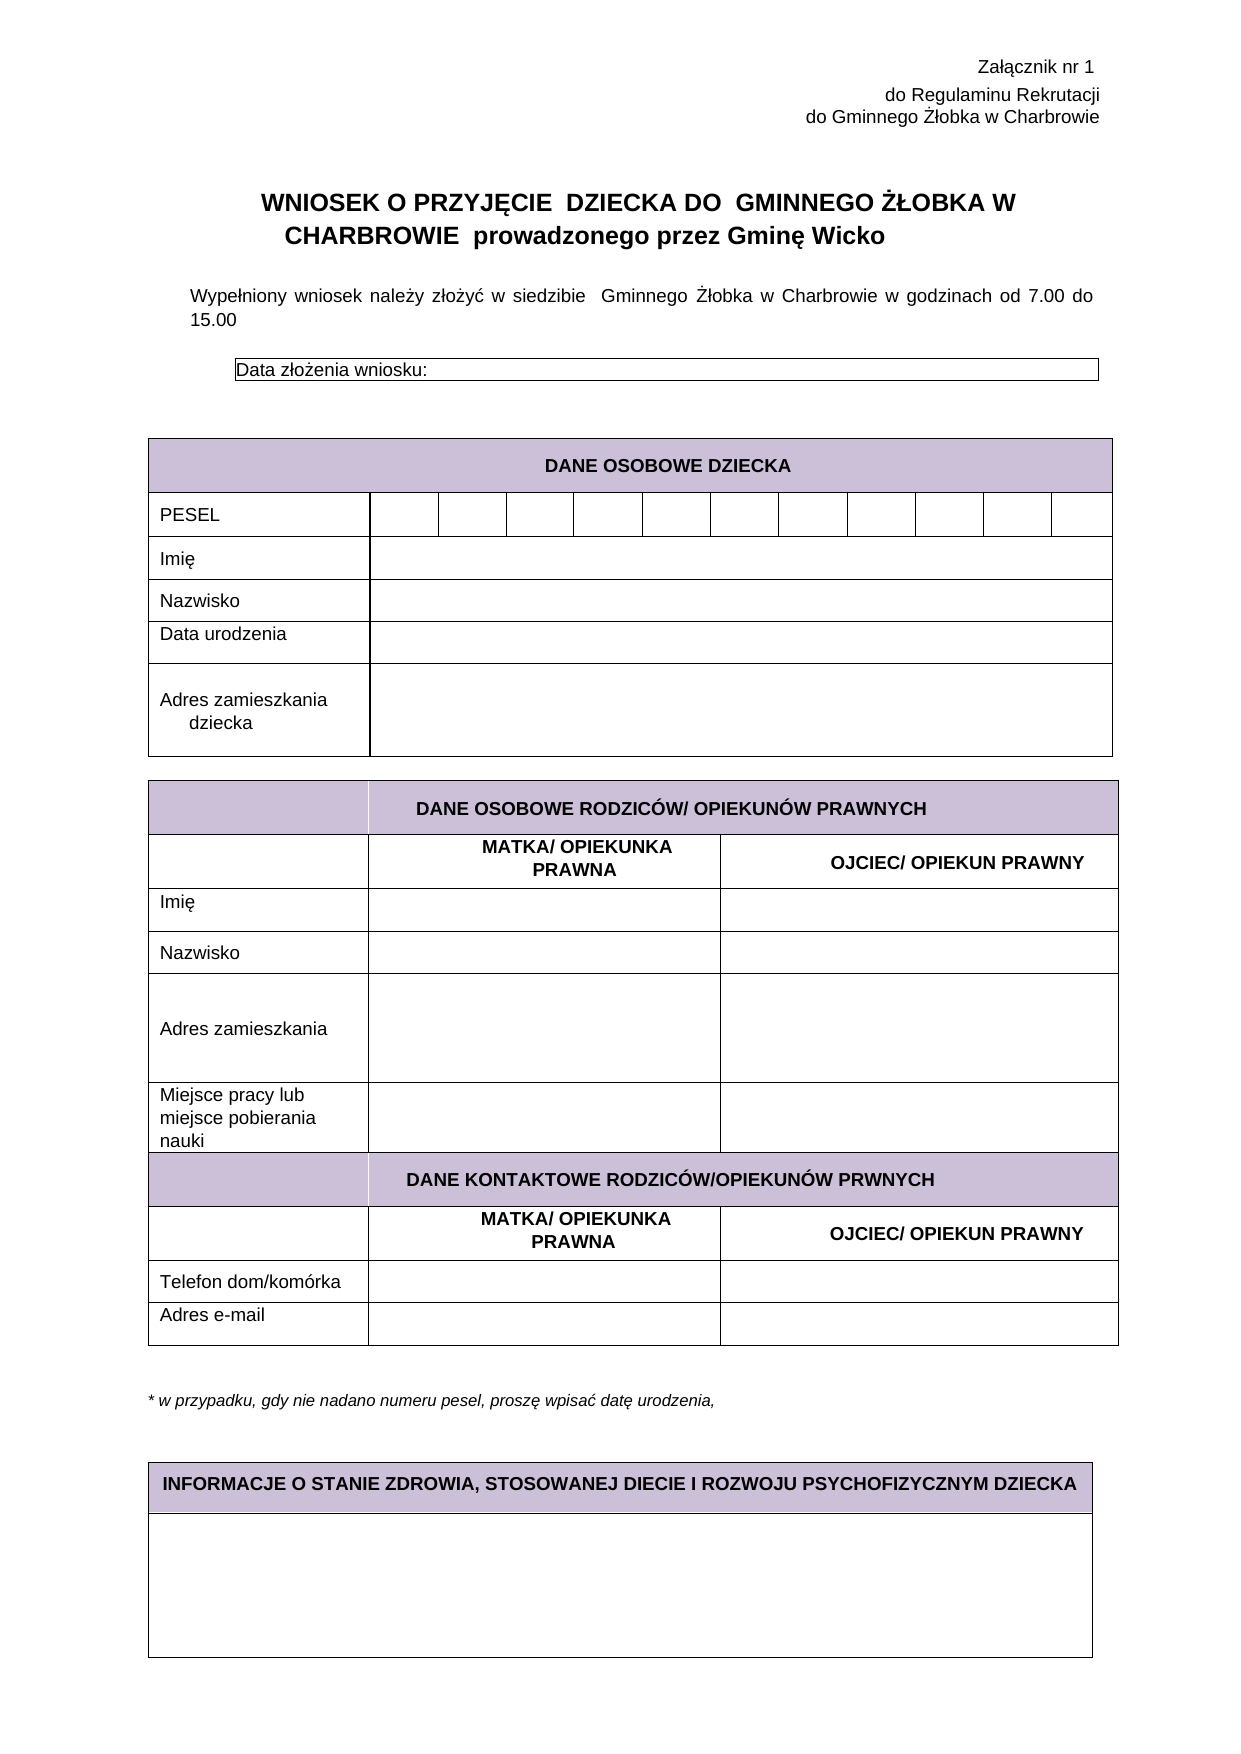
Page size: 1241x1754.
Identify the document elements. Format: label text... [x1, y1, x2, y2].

table_header DANE OSOBOWE DZIECKA [370, 439, 1112, 492]
table_cell [369, 1083, 720, 1152]
table_cell [149, 1207, 368, 1260]
table_header [149, 439, 370, 492]
table_cell Data urodzenia [149, 622, 369, 663]
table_cell [371, 664, 1112, 756]
table_cell Miejsce pracy lub miejsce pobierania nauki [149, 1083, 368, 1152]
text Wypełniony wniosek należy złożyć w siedzibie Gminnego Żłobka w Charbrowie w godzinach od 7.00 do 15.00 [190, 285, 1094, 330]
table_cell [574, 493, 642, 536]
table_cell Adres zamieszkania [149, 974, 368, 1082]
table_cell MATKA/ OPIEKUNKA PRAWNA [369, 835, 720, 888]
table_cell [916, 493, 983, 536]
table_cell [721, 974, 1118, 1082]
table_cell [369, 889, 720, 931]
table_cell Imię [149, 537, 369, 578]
table_header [149, 781, 368, 834]
text Data złożenia wniosku: [236, 359, 1098, 380]
table_cell MATKA/ OPIEKUNKA PRAWNA [369, 1207, 720, 1260]
table_cell [149, 1153, 368, 1206]
table_cell [369, 932, 720, 973]
table_cell [371, 493, 438, 536]
table_cell Adres zamieszkania dziecka [149, 664, 369, 756]
table_cell [711, 493, 778, 536]
table_cell Nazwisko [149, 932, 368, 973]
table_cell Telefon dom/komórka [149, 1261, 368, 1302]
table_cell [371, 622, 1112, 663]
table_cell [643, 493, 710, 536]
table_cell [984, 493, 1051, 536]
text do Regulaminu Rekrutacji do Gminnego Żłobka w Charbrowie [147, 84, 1099, 149]
table_cell [848, 493, 915, 536]
table_cell DANE KONTAKTOWE RODZICÓW/OPIEKUNÓW PRWNYCH [369, 1153, 1118, 1206]
table_header DANE OSOBOWE RODZICÓW/ OPIEKUNÓW PRAWNYCH [369, 781, 1118, 834]
table_cell PESEL [149, 493, 369, 536]
table_cell [371, 580, 1112, 621]
table_cell [721, 1261, 1118, 1302]
table_cell Adres e-mail [149, 1303, 368, 1345]
table_cell [779, 493, 847, 536]
table_cell [149, 835, 368, 888]
table_cell [1052, 493, 1112, 536]
table_cell [721, 889, 1118, 931]
text WNIOSEK O PRZYJĘCIE DZIECKA DO GMINNEGO ŻŁOBKA W CHARBROWIE prowadzonego przez Gminę Wicko [261, 188, 1099, 250]
table_cell [369, 974, 720, 1082]
text * w przypadku, gdy nie nadano numeru pesel, proszę wpisać datę urodzenia, [147, 1391, 1099, 1410]
text Załącznik nr 1 [147, 56, 1099, 78]
table_cell OJCIEC/ OPIEKUN PRAWNY [721, 835, 1118, 888]
table_cell [369, 1261, 720, 1302]
table_cell [439, 493, 506, 536]
table_cell [371, 537, 1112, 578]
table_cell OJCIEC/ OPIEKUN PRAWNY [721, 1207, 1118, 1260]
table_cell [721, 1083, 1118, 1152]
table_cell Imię [149, 889, 368, 931]
table_cell [369, 1303, 720, 1345]
table_header INFORMACJE O STANIE ZDROWIA, STOSOWANEJ DIECIE I ROZWOJU PSYCHOFIZYCZNYM DZIECKA [149, 1463, 1092, 1512]
table_cell [507, 493, 573, 536]
table_cell Nazwisko [149, 580, 369, 621]
table_cell [721, 1303, 1118, 1345]
table_cell [721, 932, 1118, 973]
table_cell [149, 1514, 1092, 1657]
